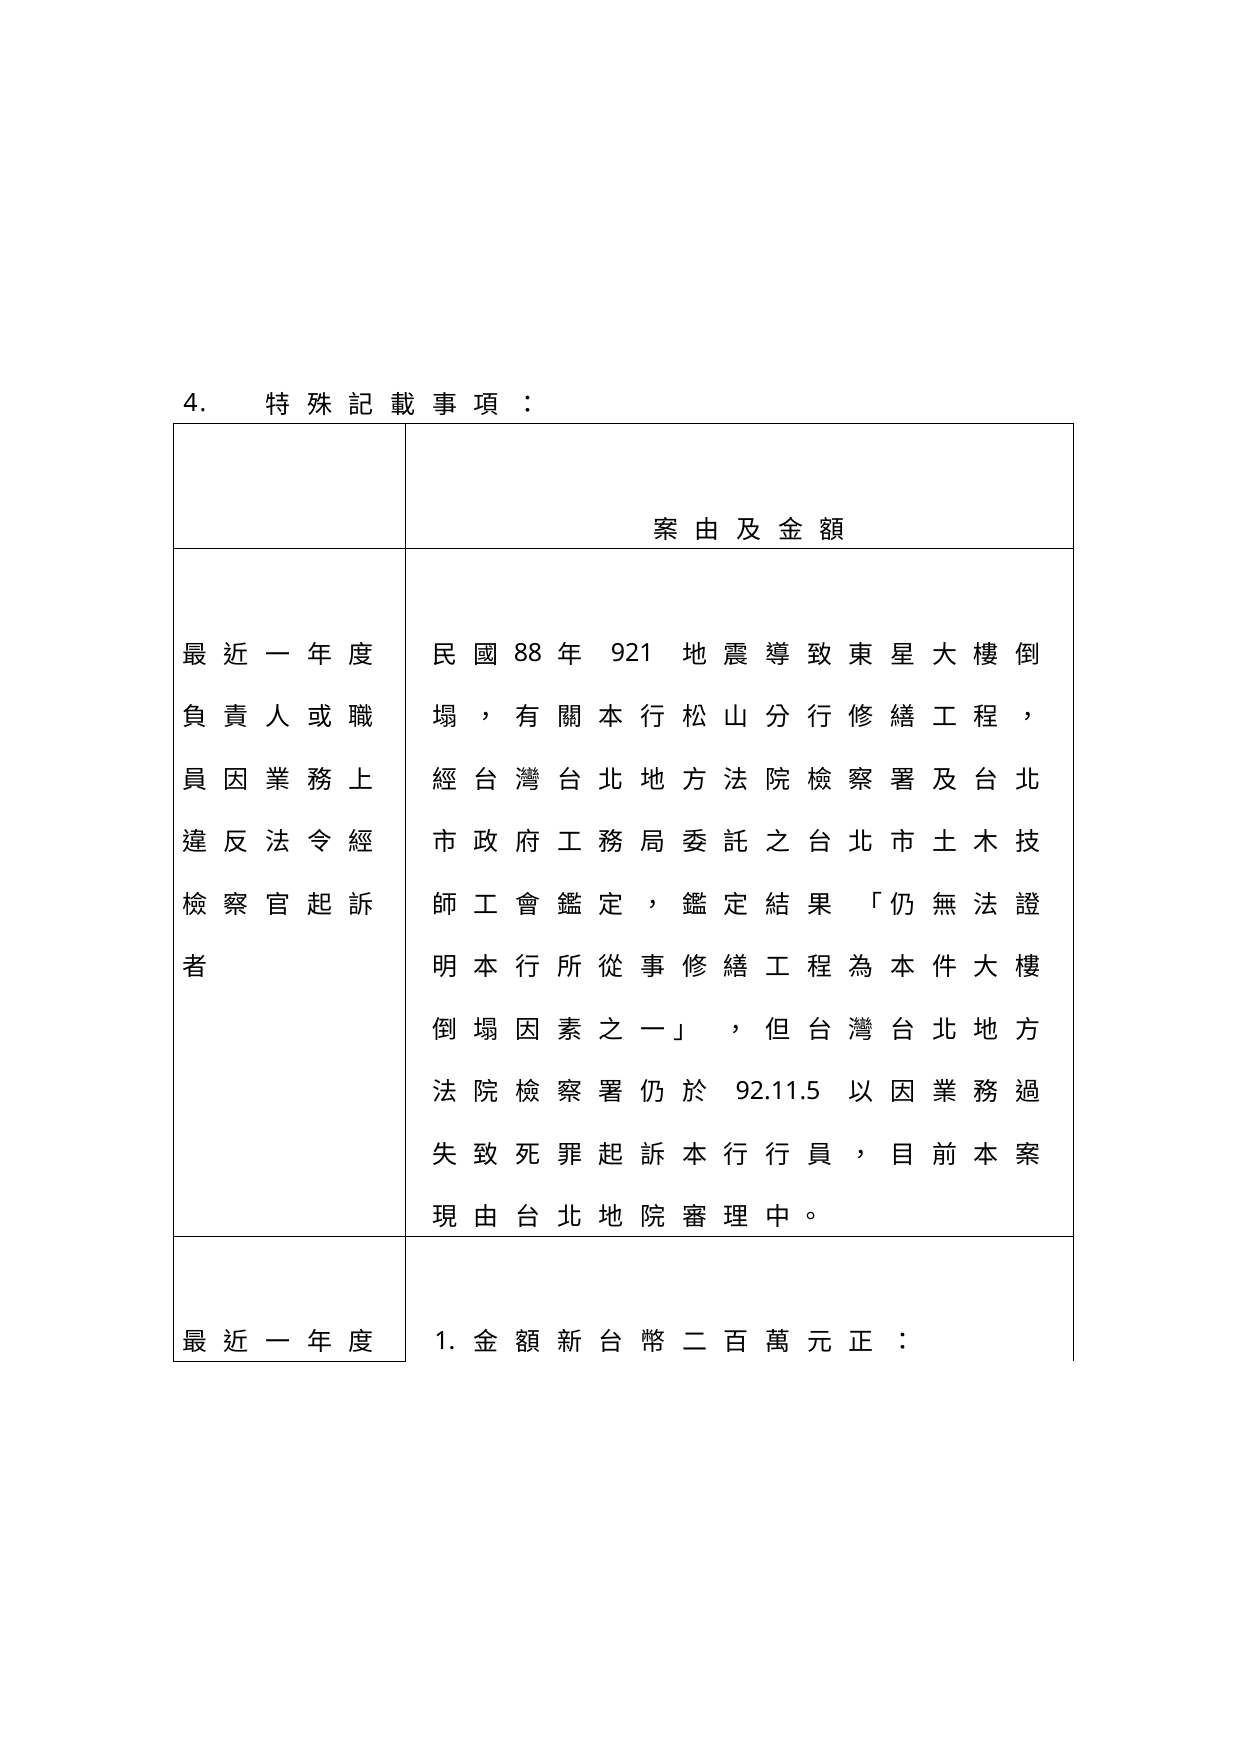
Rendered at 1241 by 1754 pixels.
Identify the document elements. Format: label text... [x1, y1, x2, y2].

table_cell 1.金額新台幣二百萬元正： [406, 1237, 1073, 1361]
table_cell 最近一年度 [174, 1237, 405, 1361]
table_header 案由及金額 [406, 424, 1073, 548]
text 4.特殊記載事項： [174, 361, 1098, 423]
table_cell 民國88年921地震導致東星大樓倒塌，有關本行松山分行修繕工程，經台灣台北地方法院檢察署及台北市政府工務局委託之台北市土木技師工會鑑定，鑑定結果「仍無法證明本行所從事修繕工程為本件大樓倒塌因素之一」，但台灣台北地方法院檢察署仍於92.11.5以因業務過失致死罪起訴本行行員，目前本案現由台北地院審理中。 [406, 549, 1073, 1236]
table_header [174, 424, 405, 548]
table_cell 最近一年度負責人或職員因業務上違反法令經檢察官起訴者 [174, 549, 405, 1236]
